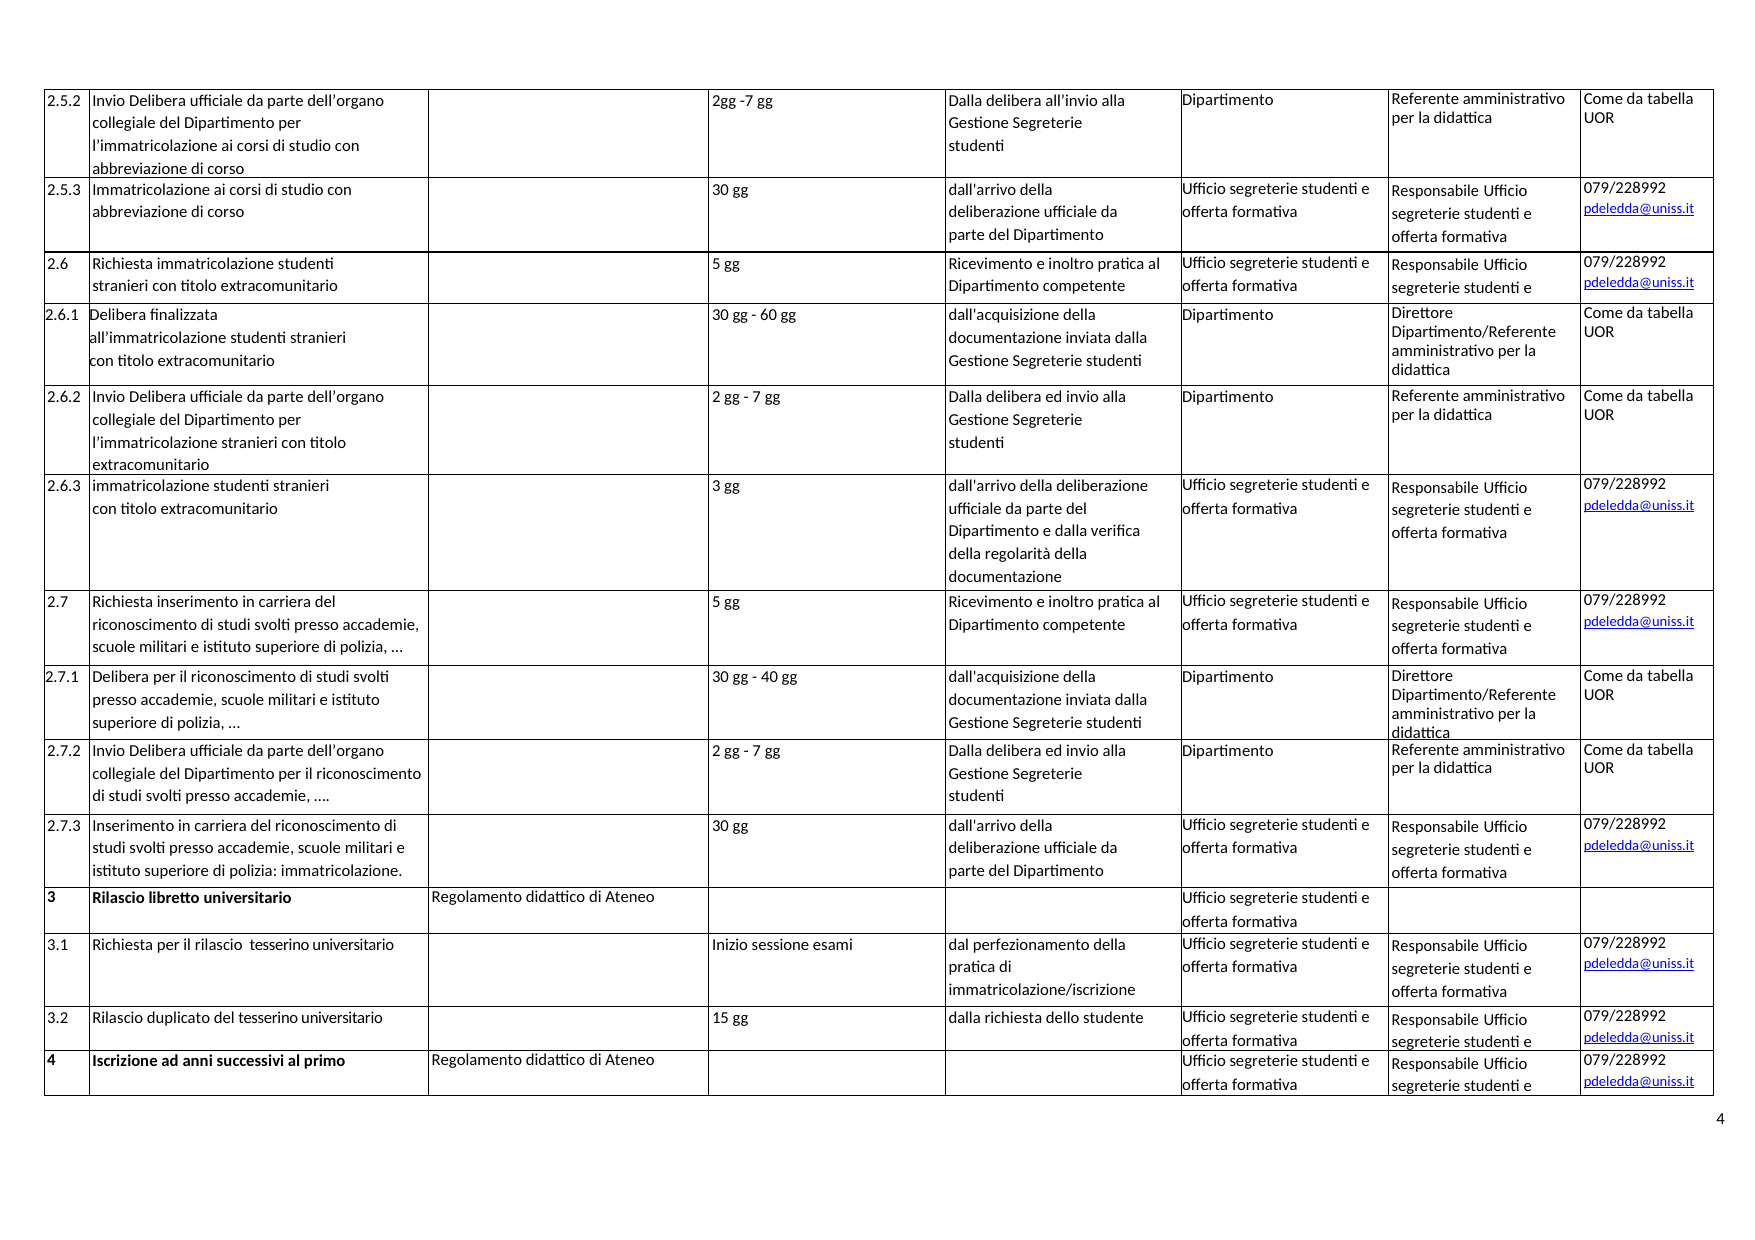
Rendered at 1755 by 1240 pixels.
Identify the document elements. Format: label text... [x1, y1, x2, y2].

table_cell [1389, 888, 1580, 932]
table_cell Rilascio libretto universitario [90, 888, 428, 932]
table_cell Dalla delibera all’invio alla Gestione Segreterie studenti [946, 90, 1181, 177]
table_cell 2.6.1 [45, 304, 89, 385]
table_cell 2.5.3 [45, 178, 89, 251]
table_cell dall'arrivo della deliberazione ufficiale da parte del Dipartimento [946, 178, 1181, 251]
table_cell [429, 666, 708, 739]
table_cell Ufficio segreterie studenti e offerta formativa [1182, 815, 1388, 887]
table_cell dall'acquisizione della documentazione inviata dalla Gestione Segreterie studenti [946, 666, 1181, 739]
table_cell Ufficio segreterie studenti e offerta formativa [1182, 475, 1388, 590]
table_cell Invio Delibera ufficiale da parte dell’organo collegiale del Dipartimento per l’immatricolazione ai corsi di studio con abbreviazione di corso [90, 90, 428, 177]
table_cell Come da tabella UOR [1581, 386, 1713, 474]
table_cell Ricevimento e inoltro pratica al Dipartimento competente [946, 591, 1181, 665]
table_cell Richiesta per il rilascio tesserino universitario [90, 934, 428, 1006]
table_cell 3 [45, 888, 89, 932]
table_cell 2.7.1 [45, 666, 89, 739]
table_cell 2.7.2 [45, 740, 89, 813]
table_cell Delibera per il riconoscimento di studi svolti presso accademie, scuole militari e istituto superiore di polizia, … [90, 666, 428, 739]
table_cell 2.7.3 [45, 815, 89, 887]
table_cell Dipartimento [1182, 90, 1388, 177]
table_cell 2gg -7 gg [709, 90, 945, 177]
table_cell Responsabile Ufficio segreterie studenti e offerta formativa [1389, 475, 1580, 590]
table_cell Referente amministrativo per la didattica [1389, 90, 1580, 177]
table_cell [429, 740, 708, 813]
table_cell Regolamento didattico di Ateneo [429, 1051, 708, 1095]
table_cell [709, 888, 945, 932]
table_cell Inserimento in carriera del riconoscimento di studi svolti presso accademie, scuole militari e istituto superiore di polizia: immatricolazione. [90, 815, 428, 887]
table_cell Dipartimento [1182, 666, 1388, 739]
table_cell [946, 1051, 1181, 1095]
table_cell 2.6 [45, 253, 89, 303]
table_cell immatricolazione studenti stranieri con titolo extracomunitario [90, 475, 428, 590]
table_cell dall'arrivo della deliberazione ufficiale da parte del Dipartimento e dalla verifica della regolarità della documentazione [946, 475, 1181, 590]
table_cell [429, 475, 708, 590]
table_cell 30 gg [709, 815, 945, 887]
table_cell Come da tabella UOR [1581, 304, 1713, 385]
table_cell Responsabile Ufficio segreterie studenti e offerta formativa [1389, 934, 1580, 1006]
table_cell [429, 304, 708, 385]
table_cell Responsabile Ufficio segreterie studenti e offerta formativa [1389, 815, 1580, 887]
table_cell Referente amministrativo per la didattica [1389, 740, 1580, 813]
table_cell 3.1 [45, 934, 89, 1006]
table_cell 3 gg [709, 475, 945, 590]
table_cell Dalla delibera ed invio alla Gestione Segreterie studenti [946, 740, 1181, 813]
table_cell Ufficio segreterie studenti e offerta formativa [1182, 1051, 1388, 1095]
table_cell dal perfezionamento della pratica di immatricolazione/iscrizione [946, 934, 1181, 1006]
table_cell 079/228992 pdeledda@uniss.it [1581, 475, 1713, 590]
table_cell 2 gg - 7 gg [709, 386, 945, 474]
table_cell Responsabile Ufficio segreterie studenti e offerta formativa [1389, 178, 1580, 251]
table_cell [429, 1007, 708, 1049]
table_cell 079/228992 pdeledda@uniss.it [1581, 591, 1713, 665]
table_cell Richiesta inserimento in carriera del riconoscimento di studi svolti presso accademie, scuole militari e istituto superiore di polizia, … [90, 591, 428, 665]
table_cell [429, 815, 708, 887]
table_cell [429, 591, 708, 665]
table_cell [1581, 888, 1713, 932]
table_cell Inizio sessione esami [709, 934, 945, 1006]
table_cell Dalla delibera ed invio alla Gestione Segreterie studenti [946, 386, 1181, 474]
table_cell Come da tabella UOR [1581, 90, 1713, 177]
table_cell 30 gg - 40 gg [709, 666, 945, 739]
table_cell dall'acquisizione della documentazione inviata dalla Gestione Segreterie studenti [946, 304, 1181, 385]
table_cell 079/228992 pdeledda@uniss.it [1581, 934, 1713, 1006]
table_cell 30 gg [709, 178, 945, 251]
table_cell Responsabile Ufficio segreterie studenti e offerta formativa [1389, 1007, 1580, 1049]
table_cell Regolamento didattico di Ateneo [429, 888, 708, 932]
table_cell 2.6.2 [45, 386, 89, 474]
table_cell Ufficio segreterie studenti e offerta formativa [1182, 888, 1388, 932]
table_cell 079/228992 pdeledda@uniss.it [1581, 178, 1713, 251]
table_cell Come da tabella UOR [1581, 666, 1713, 739]
table_cell [946, 888, 1181, 932]
table_cell [429, 934, 708, 1006]
table_cell 30 gg - 60 gg [709, 304, 945, 385]
table_cell Referente amministrativo per la didattica [1389, 386, 1580, 474]
table_cell Ufficio segreterie studenti e offerta formativa [1182, 178, 1388, 251]
table_cell 5 gg [709, 253, 945, 303]
table_cell Ufficio segreterie studenti e offerta formativa [1182, 591, 1388, 665]
table_cell [429, 253, 708, 303]
table_cell [429, 386, 708, 474]
table_cell 3.2 [45, 1007, 89, 1049]
table_cell 2.6.3 [45, 475, 89, 590]
table_cell 079/228992 pdeledda@uniss.it [1581, 1007, 1713, 1049]
table_cell Ufficio segreterie studenti e offerta formativa [1182, 253, 1388, 303]
table_cell Invio Delibera ufficiale da parte dell’organo collegiale del Dipartimento per l’immatricolazione stranieri con titolo extracomunitario [90, 386, 428, 474]
table_cell Dipartimento [1182, 740, 1388, 813]
table_cell Ricevimento e inoltro pratica al Dipartimento competente [946, 253, 1181, 303]
table_cell Responsabile Ufficio segreterie studenti e offerta formativa [1389, 591, 1580, 665]
table_cell [429, 178, 708, 251]
table_cell 4 [45, 1051, 89, 1095]
table_cell 2.7 [45, 591, 89, 665]
table_cell Responsabile Ufficio segreterie studenti e offerta formativa [1389, 253, 1580, 303]
table_cell Dipartimento [1182, 386, 1388, 474]
table_cell Responsabile Ufficio segreterie studenti e offerta formativa [1389, 1051, 1580, 1095]
table_cell Invio Delibera ufficiale da parte dell’organo collegiale del Dipartimento per il riconoscimento di studi svolti presso accademie, …. [90, 740, 428, 813]
table_cell Immatricolazione ai corsi di studio con abbreviazione di corso [90, 178, 428, 251]
table_cell Come da tabella UOR [1581, 740, 1713, 813]
table_cell Rilascio duplicato del tesserino universitario [90, 1007, 428, 1049]
table_cell Ufficio segreterie studenti e offerta formativa [1182, 1007, 1388, 1049]
table_cell 079/228992 pdeledda@uniss.it [1581, 1051, 1713, 1095]
table_cell 079/228992 pdeledda@uniss.it [1581, 815, 1713, 887]
table_cell 079/228992 pdeledda@uniss.it [1581, 253, 1713, 303]
table_cell Dipartimento [1182, 304, 1388, 385]
table_cell Iscrizione ad anni successivi al primo [90, 1051, 428, 1095]
table_cell dalla richiesta dello studente [946, 1007, 1181, 1049]
table_cell 5 gg [709, 591, 945, 665]
table_cell Ufficio segreterie studenti e offerta formativa [1182, 934, 1388, 1006]
table_cell [709, 1051, 945, 1095]
table_cell [429, 90, 708, 177]
table_cell Delibera finalizzata all’immatricolazione studenti stranieri con titolo extracomunitario [90, 304, 428, 385]
table_cell 2.5.2 [45, 90, 89, 177]
table_cell 15 gg [709, 1007, 945, 1049]
table_cell 2 gg - 7 gg [709, 740, 945, 813]
table_cell Direttore Dipartimento/Referente amministrativo per la didattica [1389, 666, 1580, 739]
table_cell Richiesta immatricolazione studenti stranieri con titolo extracomunitario [90, 253, 428, 303]
table_cell Direttore Dipartimento/Referente amministrativo per la didattica [1389, 304, 1580, 385]
table_cell dall'arrivo della deliberazione ufficiale da parte del Dipartimento [946, 815, 1181, 887]
